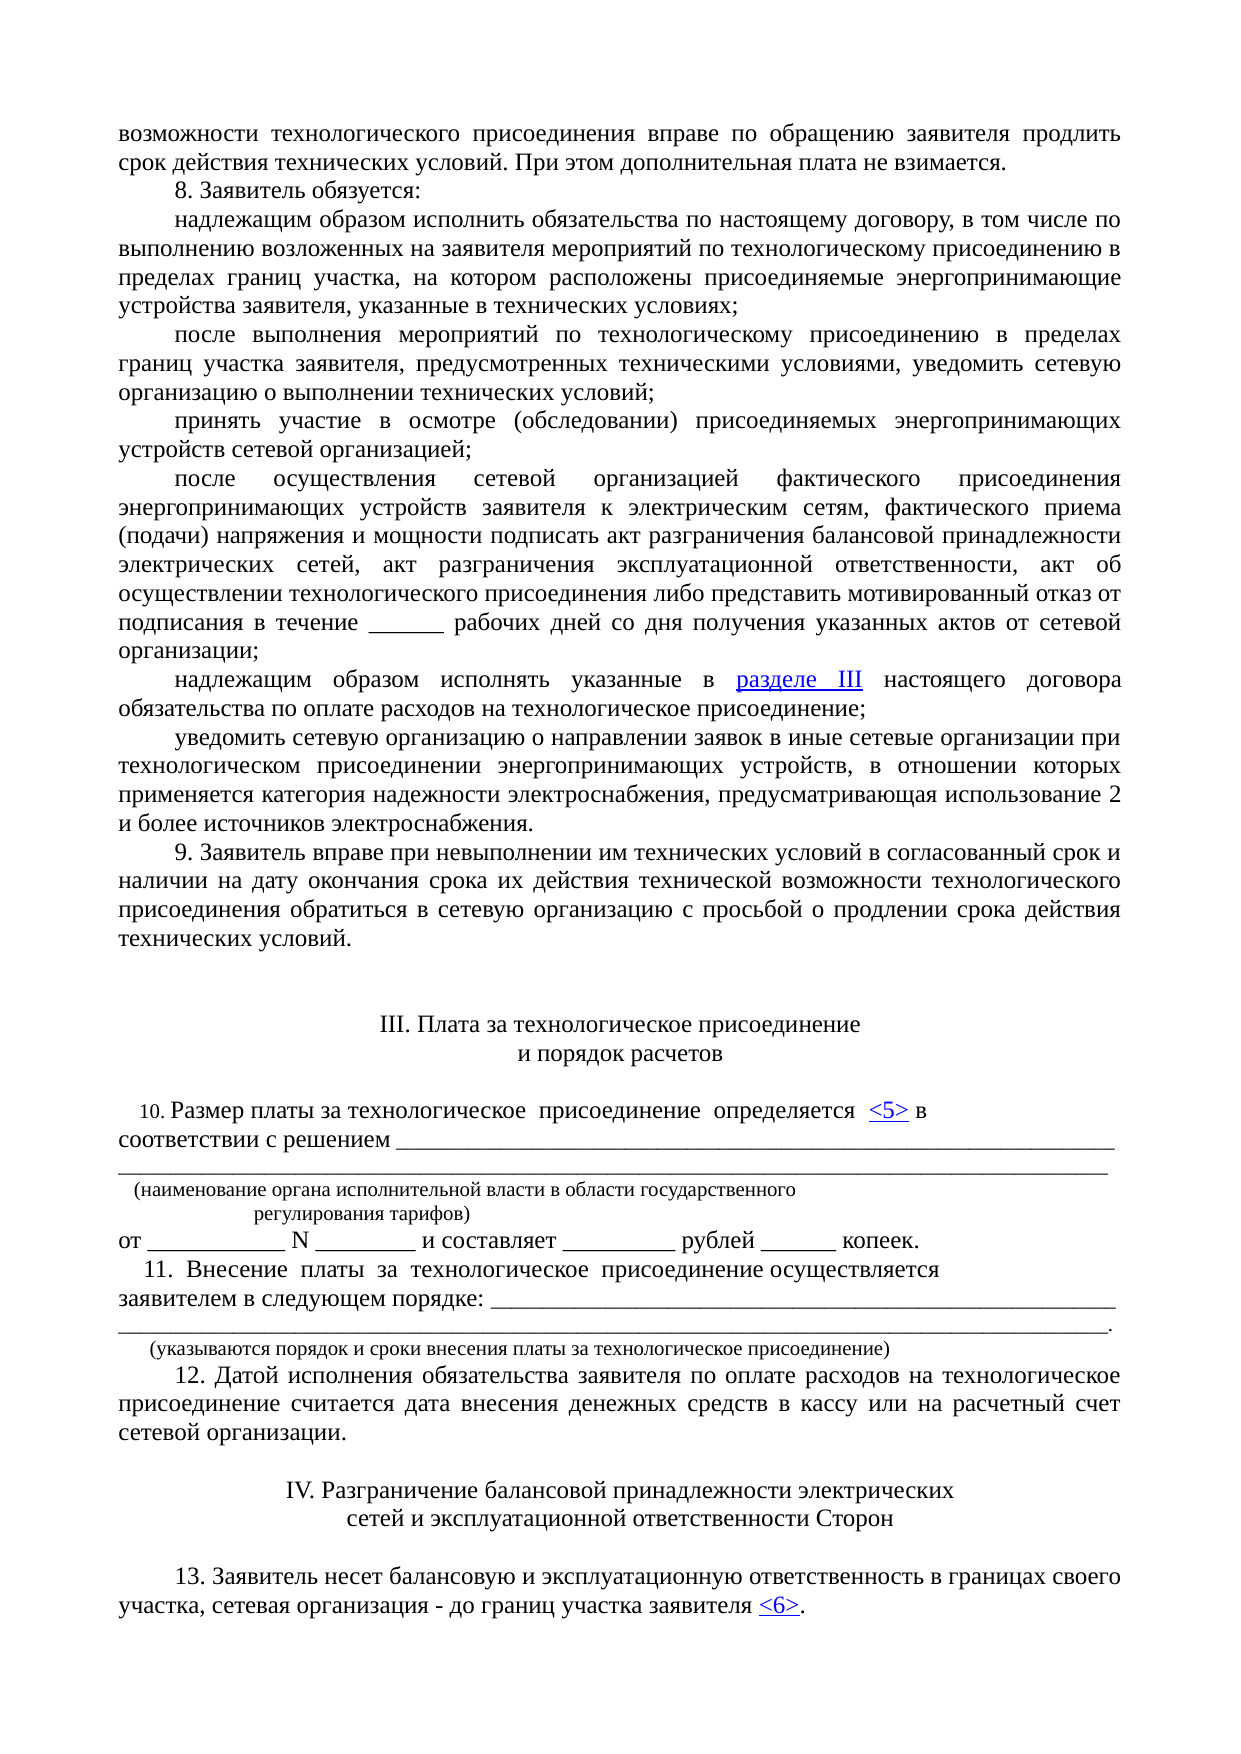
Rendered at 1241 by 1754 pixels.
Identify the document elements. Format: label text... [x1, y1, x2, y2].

text (указываются порядок и сроки внесения платы за технологическое присоединение) [118, 1336, 1122, 1360]
text 13. Заявитель несет балансовую и эксплуатационную ответственность в границах своего участка, сетевая организация - до границ участка заявителя <6>. [118, 1561, 1122, 1618]
text 10. Размер платы за технологическое присоединение определяется <5> в [118, 1096, 1122, 1124]
text надлежащим образом исполнить обязательства по настоящему договору, в том числе по выполнению возложенных на заявителя мероприятий по технологическому присоединению в пределах границ участка, на котором расположены присоединяемые энергопринимающие устройства заявителя, указанные в технических условиях; [118, 204, 1122, 319]
text соответствии с решением _____________________________________________________________________ [118, 1124, 1122, 1153]
text _______________________________________________________________________________________________. [118, 1312, 1122, 1336]
text сетей и эксплуатационной ответственности Сторон [118, 1503, 1122, 1532]
text регулирования тарифов) [118, 1201, 1122, 1225]
text и порядок расчетов [118, 1038, 1122, 1067]
text (наименование органа исполнительной власти в области государственного [118, 1177, 1122, 1201]
text 12. Датой исполнения обязательства заявителя по оплате расходов на технологическое присоединение считается дата внесения денежных средств в кассу или на расчетный счет сетевой организации. [118, 1360, 1122, 1446]
text принять участие в осмотре (обследовании) присоединяемых энергопринимающих устройств сетевой организацией; [118, 406, 1122, 463]
text от ___________ N ________ и составляет _________ рублей ______ копеек. [118, 1225, 1122, 1254]
text _______________________________________________________________________________________________ [118, 1153, 1122, 1177]
text после осуществления сетевой организацией фактического присоединения энергопринимающих устройств заявителя к электрическим сетям, фактического приема (подачи) напряжения и мощности подписать акт разграничения балансовой принадлежности электрических сетей, акт разграничения эксплуатационной ответственности, акт об осуществлении технологического присоединения либо представить мотивированный отказ от подписания в течение ______ рабочих дней со дня получения указанных актов от сетевой организации; [118, 463, 1122, 664]
text заявителем в следующем порядке: ____________________________________________________________ [118, 1283, 1122, 1312]
text 11. Внесение платы за технологическое присоединение осуществляется [118, 1254, 1122, 1283]
text надлежащим образом исполнять указанные в разделе III настоящего договора обязательства по оплате расходов на технологическое присоединение; [118, 664, 1122, 722]
text IV. Разграничение балансовой принадлежности электрических [118, 1475, 1122, 1503]
text возможности технологического присоединения вправе по обращению заявителя продлить срок действия технических условий. При этом дополнительная плата не взимается. [118, 118, 1122, 176]
text 8. Заявитель обязуется: [118, 176, 1122, 204]
text III. Плата за технологическое присоединение [118, 1009, 1122, 1038]
text 9. Заявитель вправе при невыполнении им технических условий в согласованный срок и наличии на дату окончания срока их действия технической возможности технологического присоединения обратиться в сетевую организацию с просьбой о продлении срока действия технических условий. [118, 837, 1122, 952]
text после выполнения мероприятий по технологическому присоединению в пределах границ участка заявителя, предусмотренных техническими условиями, уведомить сетевую организацию о выполнении технических условий; [118, 319, 1122, 406]
text уведомить сетевую организацию о направлении заявок в иные сетевые организации при технологическом присоединении энергопринимающих устройств, в отношении которых применяется категория надежности электроснабжения, предусматривающая использование 2 и более источников электроснабжения. [118, 722, 1122, 837]
